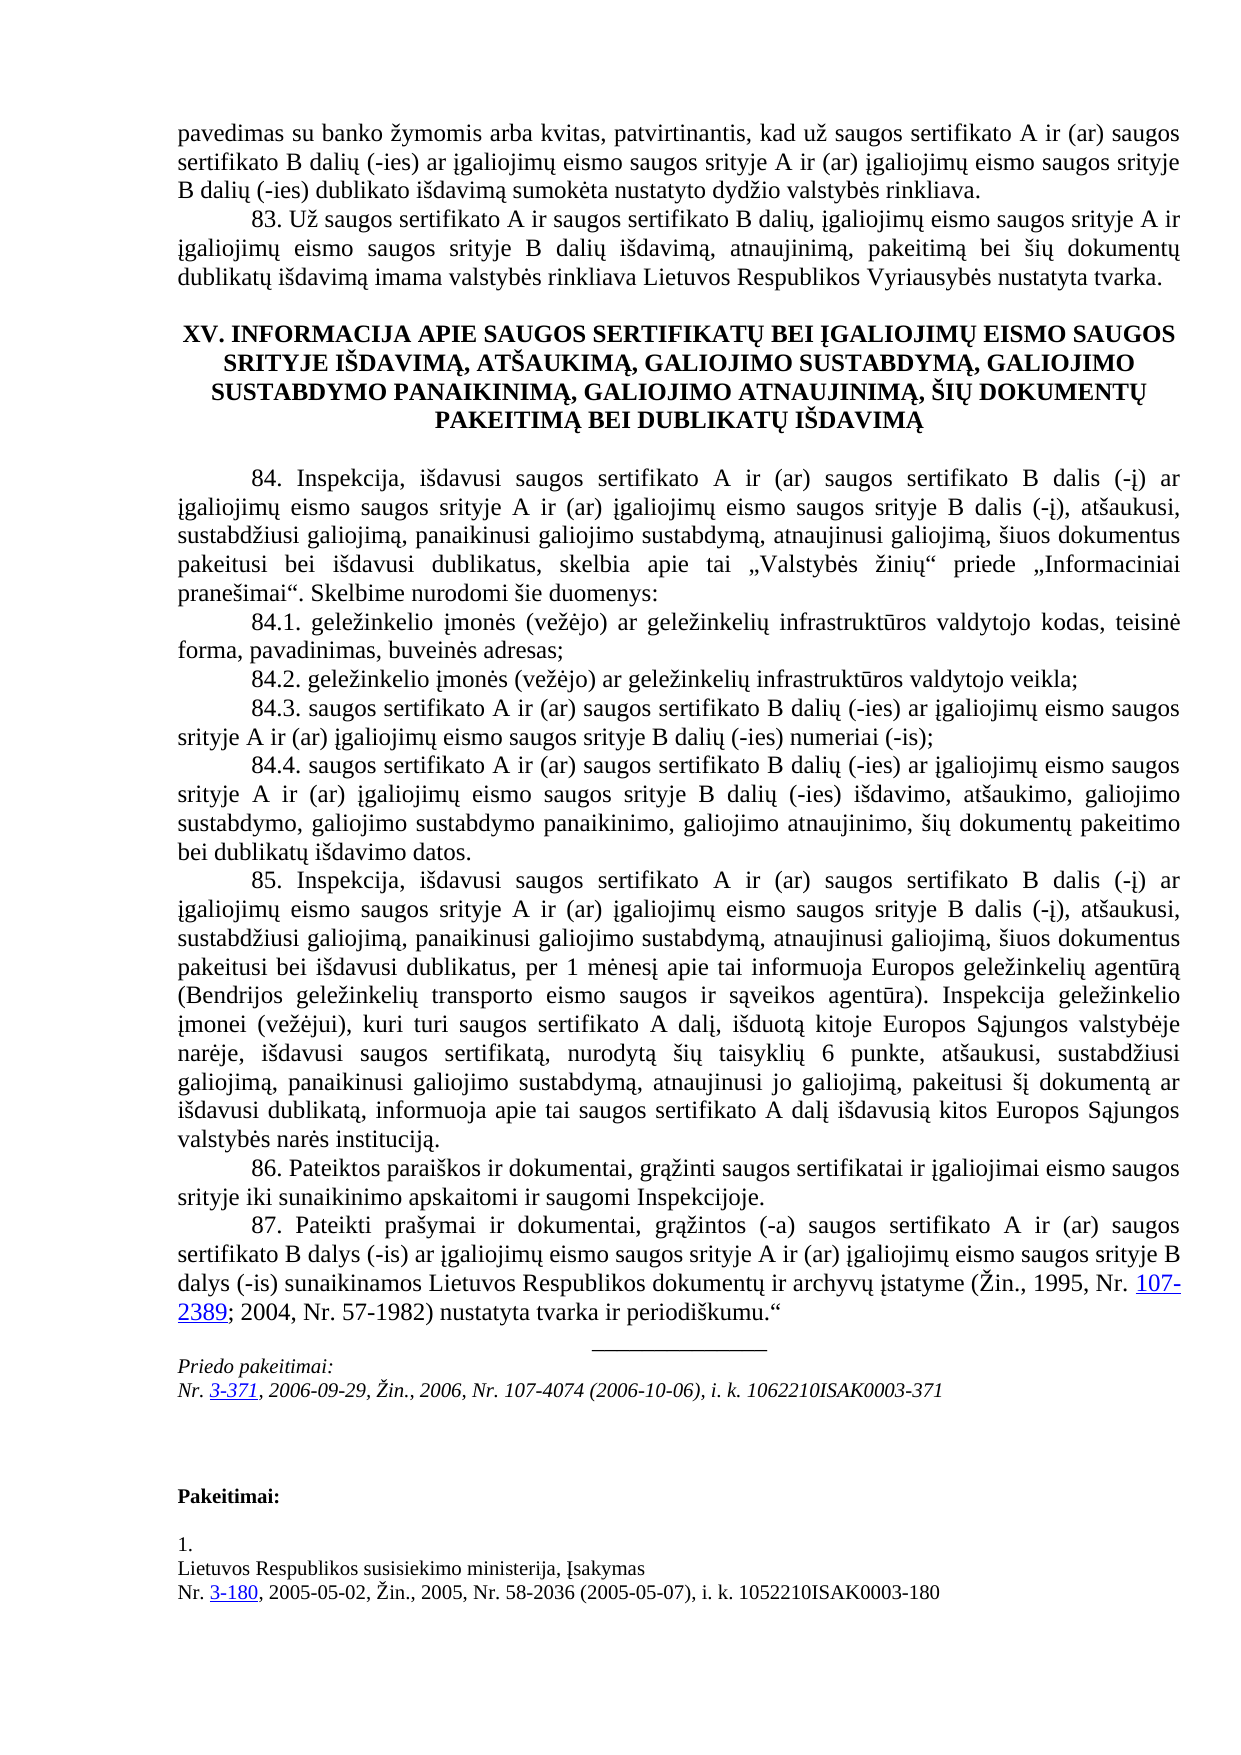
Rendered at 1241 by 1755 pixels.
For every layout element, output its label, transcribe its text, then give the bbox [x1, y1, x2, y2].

text Nr. 3-371, 2006-09-29, Žin., 2006, Nr. 107-4074 (2006-10-06), i. k. 1062210ISAK0003-371 [177, 1378, 1181, 1402]
text 84.4. saugos sertifikato A ir (ar) saugos sertifikato B dalių (-ies) ar įgaliojimų eismo saugos srityje A ir (ar) įgaliojimų eismo saugos srityje B dalių (-ies) išdavimo, atšaukimo, galiojimo sustabdymo, galiojimo sustabdymo panaikinimo, galiojimo atnaujinimo, šių dokumentų pakeitimo bei dublikatų išdavimo datos. [177, 751, 1181, 866]
text 84.3. saugos sertifikato A ir (ar) saugos sertifikato B dalių (-ies) ar įgaliojimų eismo saugos srityje A ir (ar) įgaliojimų eismo saugos srityje B dalių (-ies) numeriai (-is); [177, 693, 1181, 751]
text 84.1. geležinkelio įmonės (vežėjo) ar geležinkelių infrastruktūros valdytojo kodas, teisinė forma, pavadinimas, buveinės adresas; [177, 607, 1181, 664]
text 84.2. geležinkelio įmonės (vežėjo) ar geležinkelių infrastruktūros valdytojo veikla; [177, 664, 1181, 693]
text Nr. 3-180, 2005-05-02, Žin., 2005, Nr. 58-2036 (2005-05-07), i. k. 1052210ISAK0003-180 [177, 1580, 1181, 1604]
text 1. [177, 1532, 1181, 1556]
text 86. Pateiktos paraiškos ir dokumentai, grąžinti saugos sertifikatai ir įgaliojimai eismo saugos srityje iki sunaikinimo apskaitomi ir saugomi Inspekcijoje. [177, 1153, 1181, 1211]
text Pakeitimai: [177, 1484, 1181, 1508]
text XV. INFORMACIJA APIE SAUGOS SERTIFIKATŲ BEI ĮGALIOJIMŲ EISMO SAUGOS SRITYJE IŠDAVIMĄ, ATŠAUKIMĄ, GALIOJIMO SUSTABDYMĄ, GALIOJIMO SUSTABDYMO PANAIKINIMĄ, GALIOJIMO ATNAUJINIMĄ, ŠIŲ DOKUMENTŲ PAKEITIMĄ BEI DUBLIKATŲ IŠDAVIMĄ [177, 319, 1181, 434]
text pavedimas su banko žymomis arba kvitas, patvirtinantis, kad už saugos sertifikato A ir (ar) saugos sertifikato B dalių (-ies) ar įgaliojimų eismo saugos srityje A ir (ar) įgaliojimų eismo saugos srityje B dalių (-ies) dublikato išdavimą sumokėta nustatyto dydžio valstybės rinkliava. [177, 118, 1181, 204]
text 85. Inspekcija, išdavusi saugos sertifikato A ir (ar) saugos sertifikato B dalis (-į) ar įgaliojimų eismo saugos srityje A ir (ar) įgaliojimų eismo saugos srityje B dalis (-į), atšaukusi, sustabdžiusi galiojimą, panaikinusi galiojimo sustabdymą, atnaujinusi galiojimą, šiuos dokumentus pakeitusi bei išdavusi dublikatus, per 1 mėnesį apie tai informuoja Europos geležinkelių agentūrą (Bendrijos geležinkelių transporto eismo saugos ir sąveikos agentūra). Inspekcija geležinkelio įmonei (vežėjui), kuri turi saugos sertifikato A dalį, išduotą kitoje Europos Sąjungos valstybėje narėje, išdavusi saugos sertifikatą, nurodytą šių taisyklių 6 punkte, atšaukusi, sustabdžiusi galiojimą, panaikinusi galiojimo sustabdymą, atnaujinusi jo galiojimą, pakeitusi šį dokumentą ar išdavusi dublikatą, informuoja apie tai saugos sertifikato A dalį išdavusią kitos Europos Sąjungos valstybės narės instituciją. [177, 866, 1181, 1153]
text 87. Pateikti prašymai ir dokumentai, grąžintos (-a) saugos sertifikato A ir (ar) saugos sertifikato B dalys (-is) ar įgaliojimų eismo saugos srityje A ir (ar) įgaliojimų eismo saugos srityje B dalys (-is) sunaikinamos Lietuvos Respublikos dokumentų ir archyvų įstatyme (Žin., 1995, Nr. 107-2389; 2004, Nr. 57-1982) nustatyta tvarka ir periodiškumu.“ [177, 1211, 1181, 1326]
text 84. Inspekcija, išdavusi saugos sertifikato A ir (ar) saugos sertifikato B dalis (-į) ar įgaliojimų eismo saugos srityje A ir (ar) įgaliojimų eismo saugos srityje B dalis (-į), atšaukusi, sustabdžiusi galiojimą, panaikinusi galiojimo sustabdymą, atnaujinusi galiojimą, šiuos dokumentus pakeitusi bei išdavusi dublikatus, skelbia apie tai „Valstybės žinių“ priede „Informaciniai pranešimai“. Skelbime nurodomi šie duomenys: [177, 463, 1181, 607]
text Priedo pakeitimai: [177, 1354, 1181, 1378]
text 83. Už saugos sertifikato A ir saugos sertifikato B dalių, įgaliojimų eismo saugos srityje A ir įgaliojimų eismo saugos srityje B dalių išdavimą, atnaujinimą, pakeitimą bei šių dokumentų dublikatų išdavimą imama valstybės rinkliava Lietuvos Respublikos Vyriausybės nustatyta tvarka. [177, 204, 1181, 291]
text Lietuvos Respublikos susisiekimo ministerija, Įsakymas [177, 1556, 1181, 1580]
text ______________ [177, 1326, 1181, 1354]
